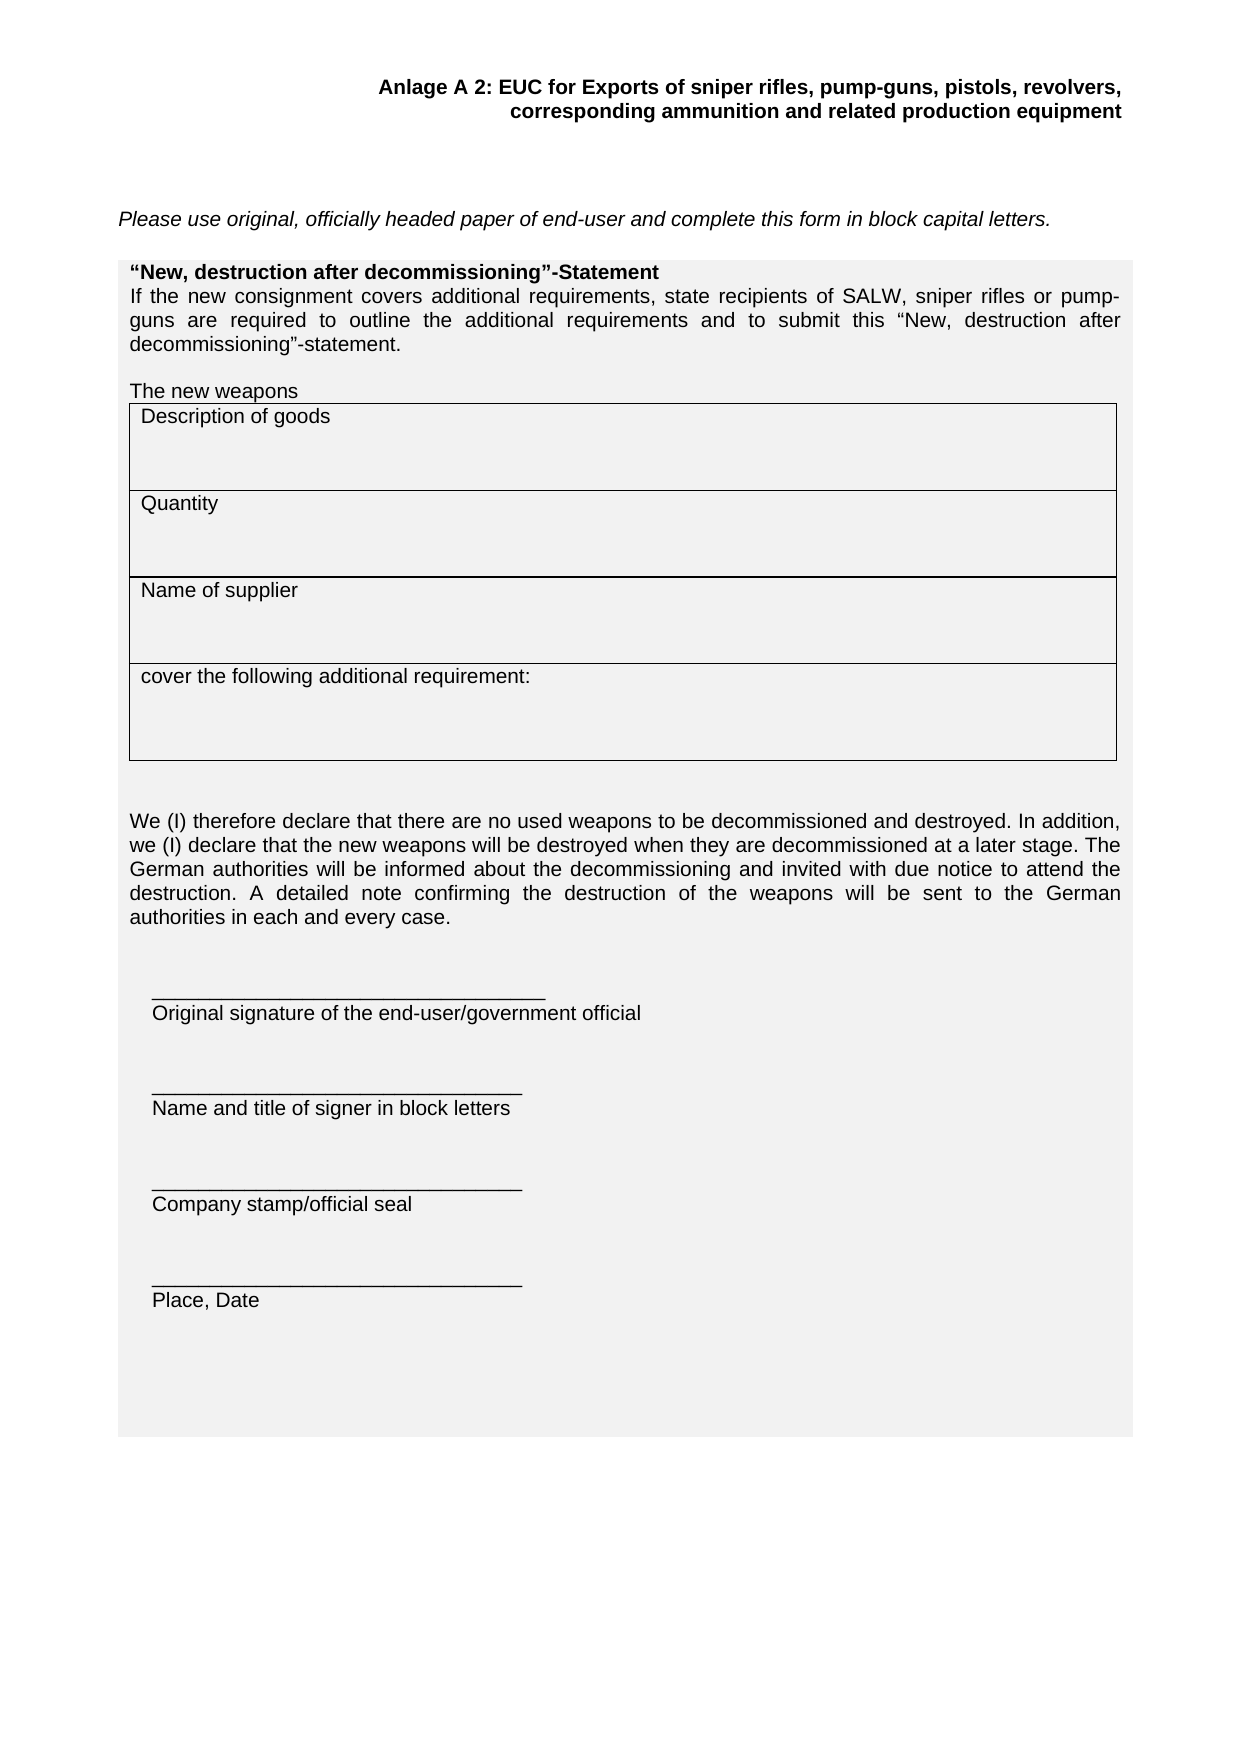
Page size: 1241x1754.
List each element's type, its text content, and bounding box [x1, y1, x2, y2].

text Please use original, officially headed paper of end-user and complete this form in block capital letters. [118, 207, 1122, 231]
table_header [129, 929, 141, 1336]
table_cell Quantity [130, 491, 1116, 576]
table_cell [129, 1336, 661, 1436]
table_cell [661, 1336, 1133, 1436]
table_header “New, destruction after decommissioning”-Statement If the new consignment covers additional requirements, state recipients of SALW, sniper rifles or pump-guns are required to outline the additional requirements and to submit this “New, destruction after decommissioning”-statement. The new weapons We (I) therefore declare that there are no used weapons to be decommissioned and destroyed. In addition, we (I) declare that the new weapons will be destroyed when they are decommissioned at a later stage. The German authorities will be informed about the decommissioning and invited with due notice to attend the destruction. A detailed note confirming the destruction of the weapons will be sent to the German authorities in each and every case. [118, 260, 1133, 1437]
table_header __________________________________ Original signature of the end-user/government official [141, 929, 661, 1024]
table_header [661, 929, 1133, 1336]
table_cell ________________________________ Name and title of signer in block letters ________________________________ Company stamp/official seal ________________________________ Place, Date [141, 1024, 661, 1336]
table_cell cover the following additional requirement: [130, 664, 1116, 760]
table_header Description of goods [130, 404, 1116, 490]
table_cell Name of supplier [130, 578, 1116, 663]
